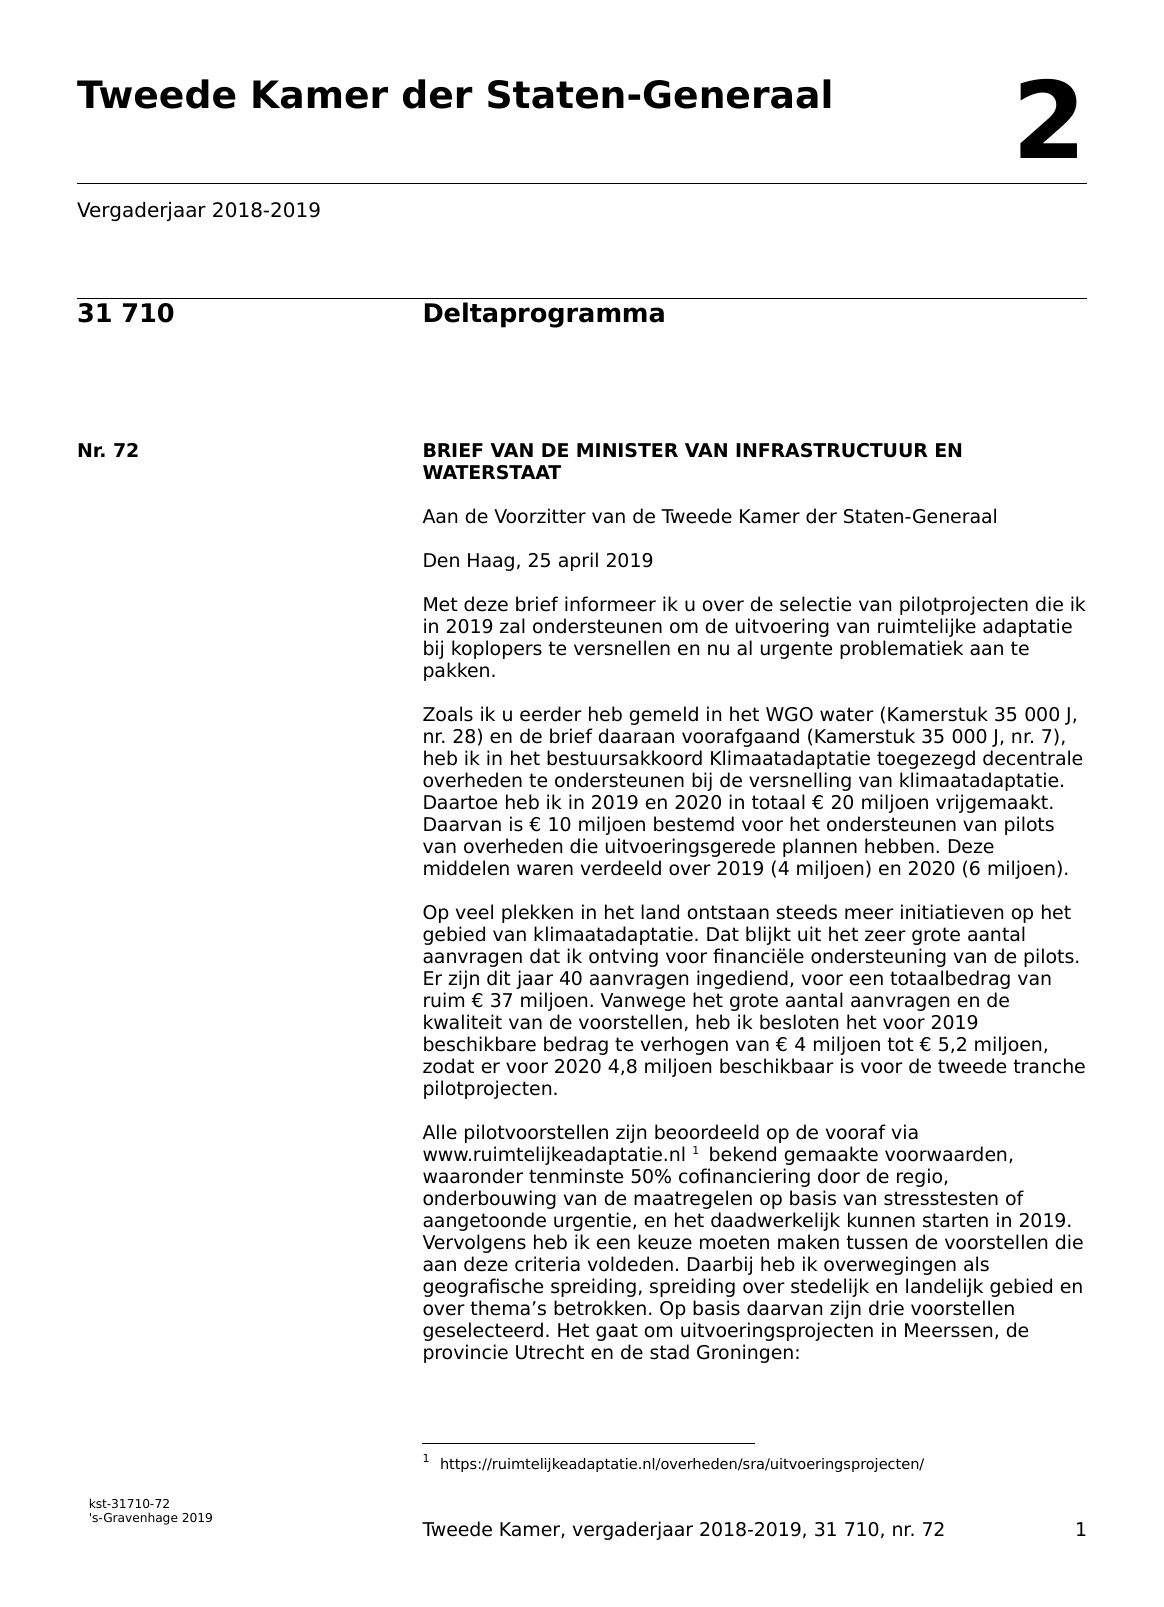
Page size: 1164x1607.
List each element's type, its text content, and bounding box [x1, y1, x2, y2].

text https://ruimtelijkeadaptatie.nl/overheden/sra/uitvoeringsprojecten/ [422, 1452, 1087, 1474]
table_header Tweede Kamer der Staten-Generaal [77, 59, 886, 183]
text Aan de Voorzitter van de Tweede Kamer der Staten-Generaal [422, 506, 1087, 528]
table_header 2 [886, 59, 1087, 183]
text Op veel plekken in het land ontstaan steeds meer initiatieven op het gebied van klimaatadaptatie. Dat blijkt uit het zeer grote aantal aanvragen dat ik ontving voor financiële ondersteuning van de pilots. Er zijn dit jaar 40 aanvragen ingediend, voor een totaalbedrag van ruim € 37 miljoen. Vanwege het grote aantal aanvragen en de kwaliteit van de voorstellen, heb ik besloten het voor 2019 beschikbare bedrag te verhogen van € 4 miljoen tot € 5,2 miljoen, zodat er voor 2020 4,8 miljoen beschikbaar is voor de tweede tranche pilotprojecten. [422, 902, 1087, 1100]
text Den Haag, 25 april 2019 [422, 550, 1087, 572]
text Met deze brief informeer ik u over de selectie van pilotprojecten die ik in 2019 zal ondersteunen om de uitvoering van ruimtelijke adaptatie bij koplopers te versnellen en nu al urgente problematiek aan te pakken. [422, 594, 1087, 682]
text Alle pilotvoorstellen zijn beoordeeld op de vooraf via www.ruimtelijkeadaptatie.nl bekend gemaakte voorwaarden, waaronder tenminste 50% cofinanciering door de regio, onderbouwing van de maatregelen op basis van stresstesten of aangetoonde urgentie, en het daadwerkelijk kunnen starten in 2019. Vervolgens heb ik een keuze moeten maken tussen de voorstellen die aan deze criteria voldeden. Daarbij heb ik overwegingen als geografische spreiding, spreiding over stedelijk en landelijk gebied en over thema’s betrokken. Op basis daarvan zijn drie voorstellen geselecteerd. Het gaat om uitvoeringsprojecten in Meerssen, de provincie Utrecht en de stad Groningen: [422, 1122, 1087, 1364]
text 's-Gravenhage 2019 [88, 1511, 323, 1525]
subtitle 31 710 Deltaprogramma [77, 299, 1087, 329]
text kst-31710-72 [88, 1497, 323, 1511]
table_cell Vergaderjaar 2018-2019 [77, 184, 1087, 298]
subtitle Nr. 72 BRIEF VAN DE MINISTER VAN INFRASTRUCTUUR EN WATERSTAAT [77, 440, 1087, 484]
text Zoals ik u eerder heb gemeld in het WGO water (Kamerstuk 35 000 J, nr. 28) en de brief daaraan voorafgaand (Kamerstuk 35 000 J, nr. 7), heb ik in het bestuursakkoord Klimaatadaptatie toegezegd decentrale overheden te ondersteunen bij de versnelling van klimaatadaptatie. Daartoe heb ik in 2019 en 2020 in totaal € 20 miljoen vrijgemaakt. Daarvan is € 10 miljoen bestemd voor het ondersteunen van pilots van overheden die uitvoeringsgerede plannen hebben. Deze middelen waren verdeeld over 2019 (4 miljoen) en 2020 (6 miljoen). [422, 704, 1087, 880]
